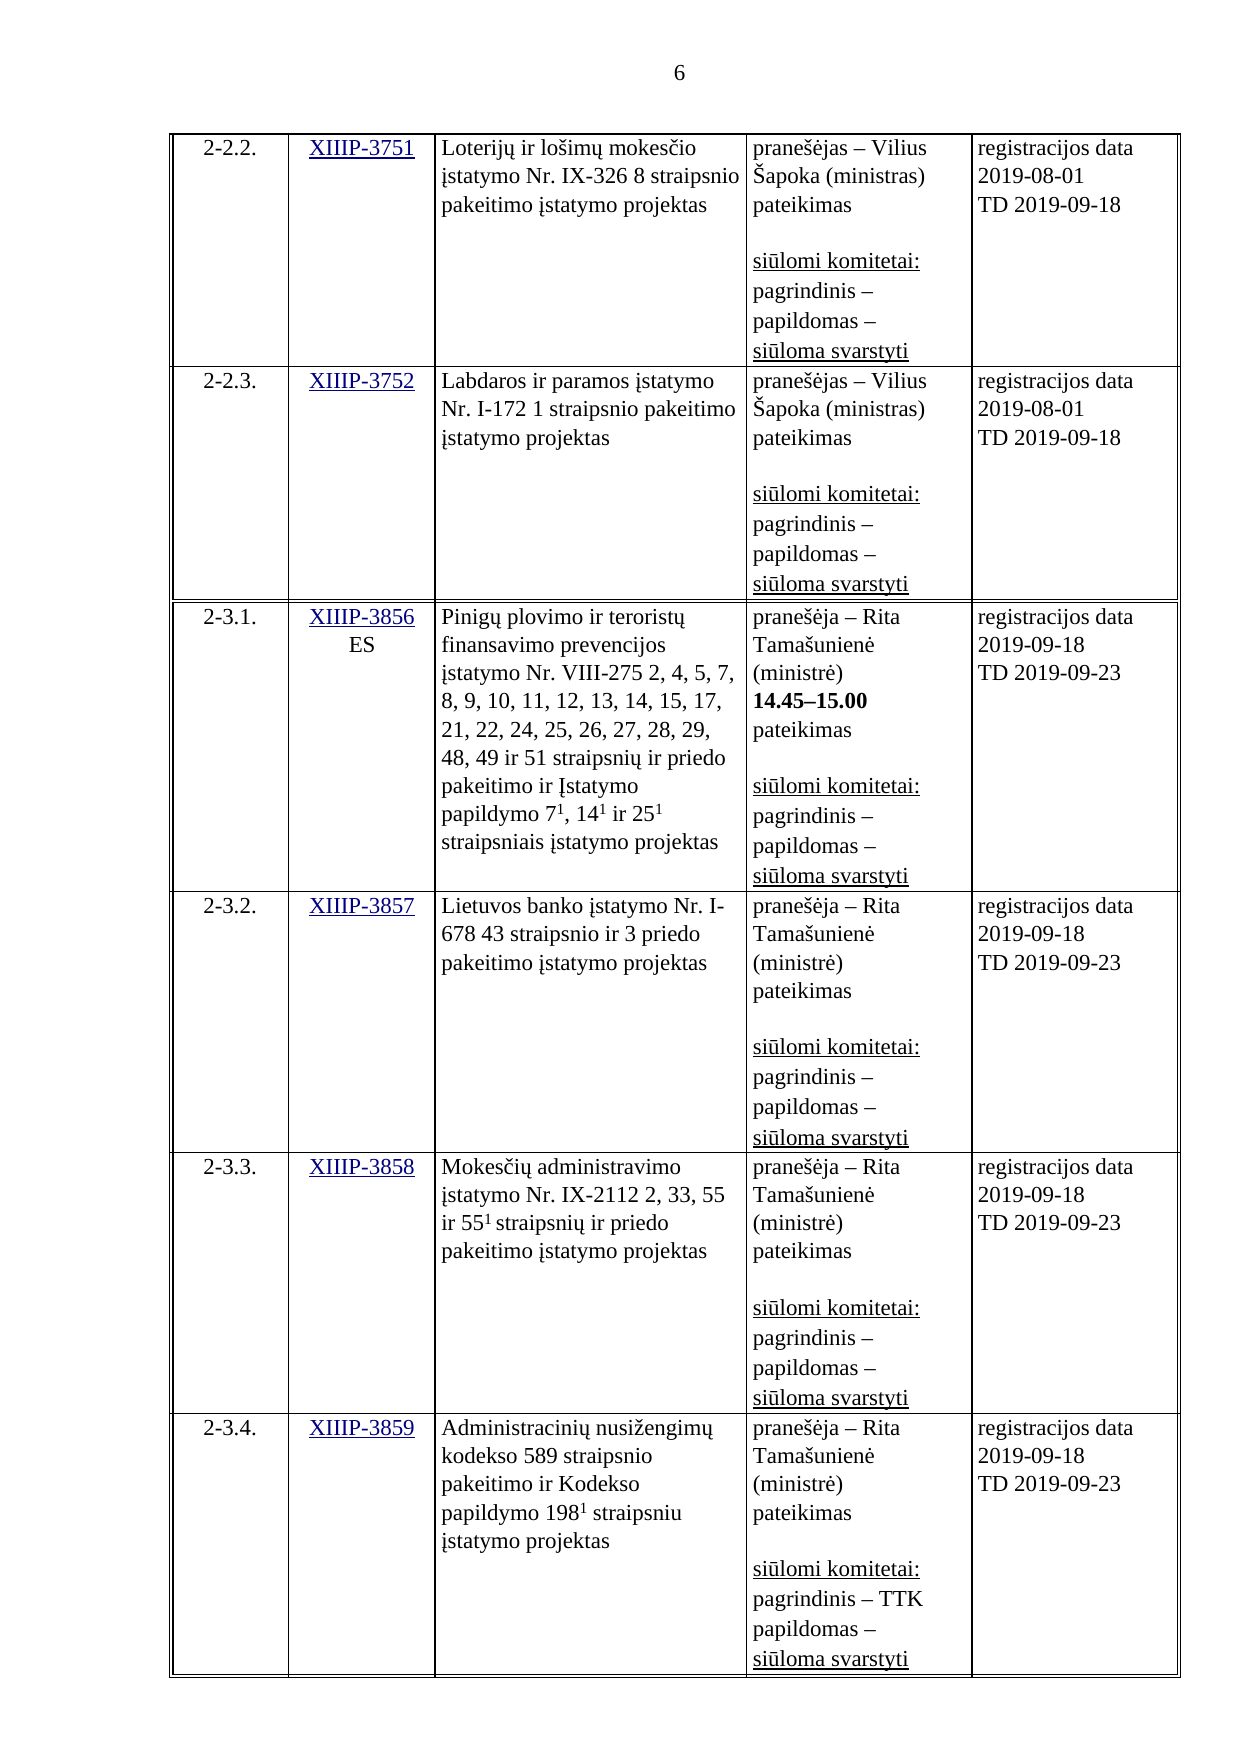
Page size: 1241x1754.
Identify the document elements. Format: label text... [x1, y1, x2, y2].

table_cell registracijos data 2019-09-18 TD 2019-09-23 [973, 1414, 1177, 1673]
table_cell pranešėja – Rita Tamašunienė (ministrė) pateikimas siūlomi komitetai: pagrindinis – papildomas – siūloma svarstyti [747, 892, 971, 1152]
table_cell registracijos data 2019-08-01 TD 2019-09-18 [973, 367, 1177, 598]
table_cell pranešėjas – Vilius Šapoka (ministras) pateikimas siūlomi komitetai: pagrindinis – papildomas – siūloma svarstyti [747, 135, 971, 366]
table_cell Mokesčių administravimo įstatymo Nr. IX-2112 2, 33, 55 ir 551 straipsnių ir priedo pakeitimo įstatymo projektas [436, 1153, 746, 1413]
table_cell 2-3.2. [174, 892, 288, 1152]
table_cell XIIIP-3752 [289, 367, 434, 598]
table_cell [1222, 599, 1237, 891]
table_cell Labdaros ir paramos įstatymo Nr. I-172 1 straipsnio pakeitimo įstatymo projektas [436, 367, 746, 598]
table_cell [1181, 366, 1222, 598]
table_cell [1222, 133, 1237, 366]
table_cell XIIIP-3856 ES [289, 603, 434, 891]
table_cell [1181, 133, 1222, 366]
table_cell XIIIP-3858 [289, 1153, 434, 1413]
table_cell pranešėjas – Vilius Šapoka (ministras) pateikimas siūlomi komitetai: pagrindinis – papildomas – siūloma svarstyti [747, 367, 971, 598]
table_cell 2-3.3. [174, 1153, 288, 1413]
table_cell [1222, 891, 1237, 1152]
table_cell XIIIP-3859 [289, 1414, 434, 1673]
table_cell registracijos data 2019-09-18 TD 2019-09-23 [973, 1153, 1177, 1413]
table_cell [1222, 366, 1237, 598]
table_cell Lietuvos banko įstatymo Nr. I-678 43 straipsnio ir 3 priedo pakeitimo įstatymo projektas [436, 892, 746, 1152]
table_cell 2-2.3. [174, 367, 288, 598]
table_cell [1222, 1152, 1237, 1413]
table_cell registracijos data 2019-08-01 TD 2019-09-18 [973, 135, 1177, 366]
table_cell Loterijų ir lošimų mokesčio įstatymo Nr. IX-326 8 straipsnio pakeitimo įstatymo projektas [436, 135, 746, 366]
table_cell pranešėja – Rita Tamašunienė (ministrė) pateikimas siūlomi komitetai: pagrindinis – TTK papildomas – siūloma svarstyti [747, 1414, 971, 1673]
table_cell registracijos data 2019-09-18 TD 2019-09-23 [973, 892, 1177, 1152]
table_cell [1181, 891, 1222, 1152]
table_cell registracijos data 2019-09-18 TD 2019-09-23 [973, 603, 1177, 891]
table_cell [1222, 1413, 1237, 1673]
table_cell Pinigų plovimo ir teroristų finansavimo prevencijos įstatymo Nr. VIII-275 2, 4, 5, 7, 8, 9, 10, 11, 12, 13, 14, 15, 17, 21, 22, 24, 25, 26, 27, 28, 29, 48, 49 ir 51 straipsnių ir priedo pakeitimo ir Įstatymo papildymo 71, 141 ir 251 straipsniais įstatymo projektas [436, 603, 746, 891]
table_cell Administracinių nusižengimų kodekso 589 straipsnio pakeitimo ir Kodekso papildymo 1981 straipsniu įstatymo projektas [436, 1414, 746, 1673]
table_cell [1181, 599, 1222, 891]
table_cell [1181, 1152, 1222, 1413]
table_cell XIIIP-3751 [289, 135, 434, 366]
table_cell 2-2.2. [174, 135, 288, 366]
table_cell [1181, 1413, 1222, 1673]
table_cell pranešėja – Rita Tamašunienė (ministrė) 14.45–15.00 pateikimas siūlomi komitetai: pagrindinis – papildomas – siūloma svarstyti [747, 603, 971, 891]
table_cell pranešėja – Rita Tamašunienė (ministrė) pateikimas siūlomi komitetai: pagrindinis – papildomas – siūloma svarstyti [747, 1153, 971, 1413]
table_cell XIIIP-3857 [289, 892, 434, 1152]
table_cell 2-3.1. [174, 603, 288, 891]
table_cell 2-3.4. [174, 1414, 288, 1673]
